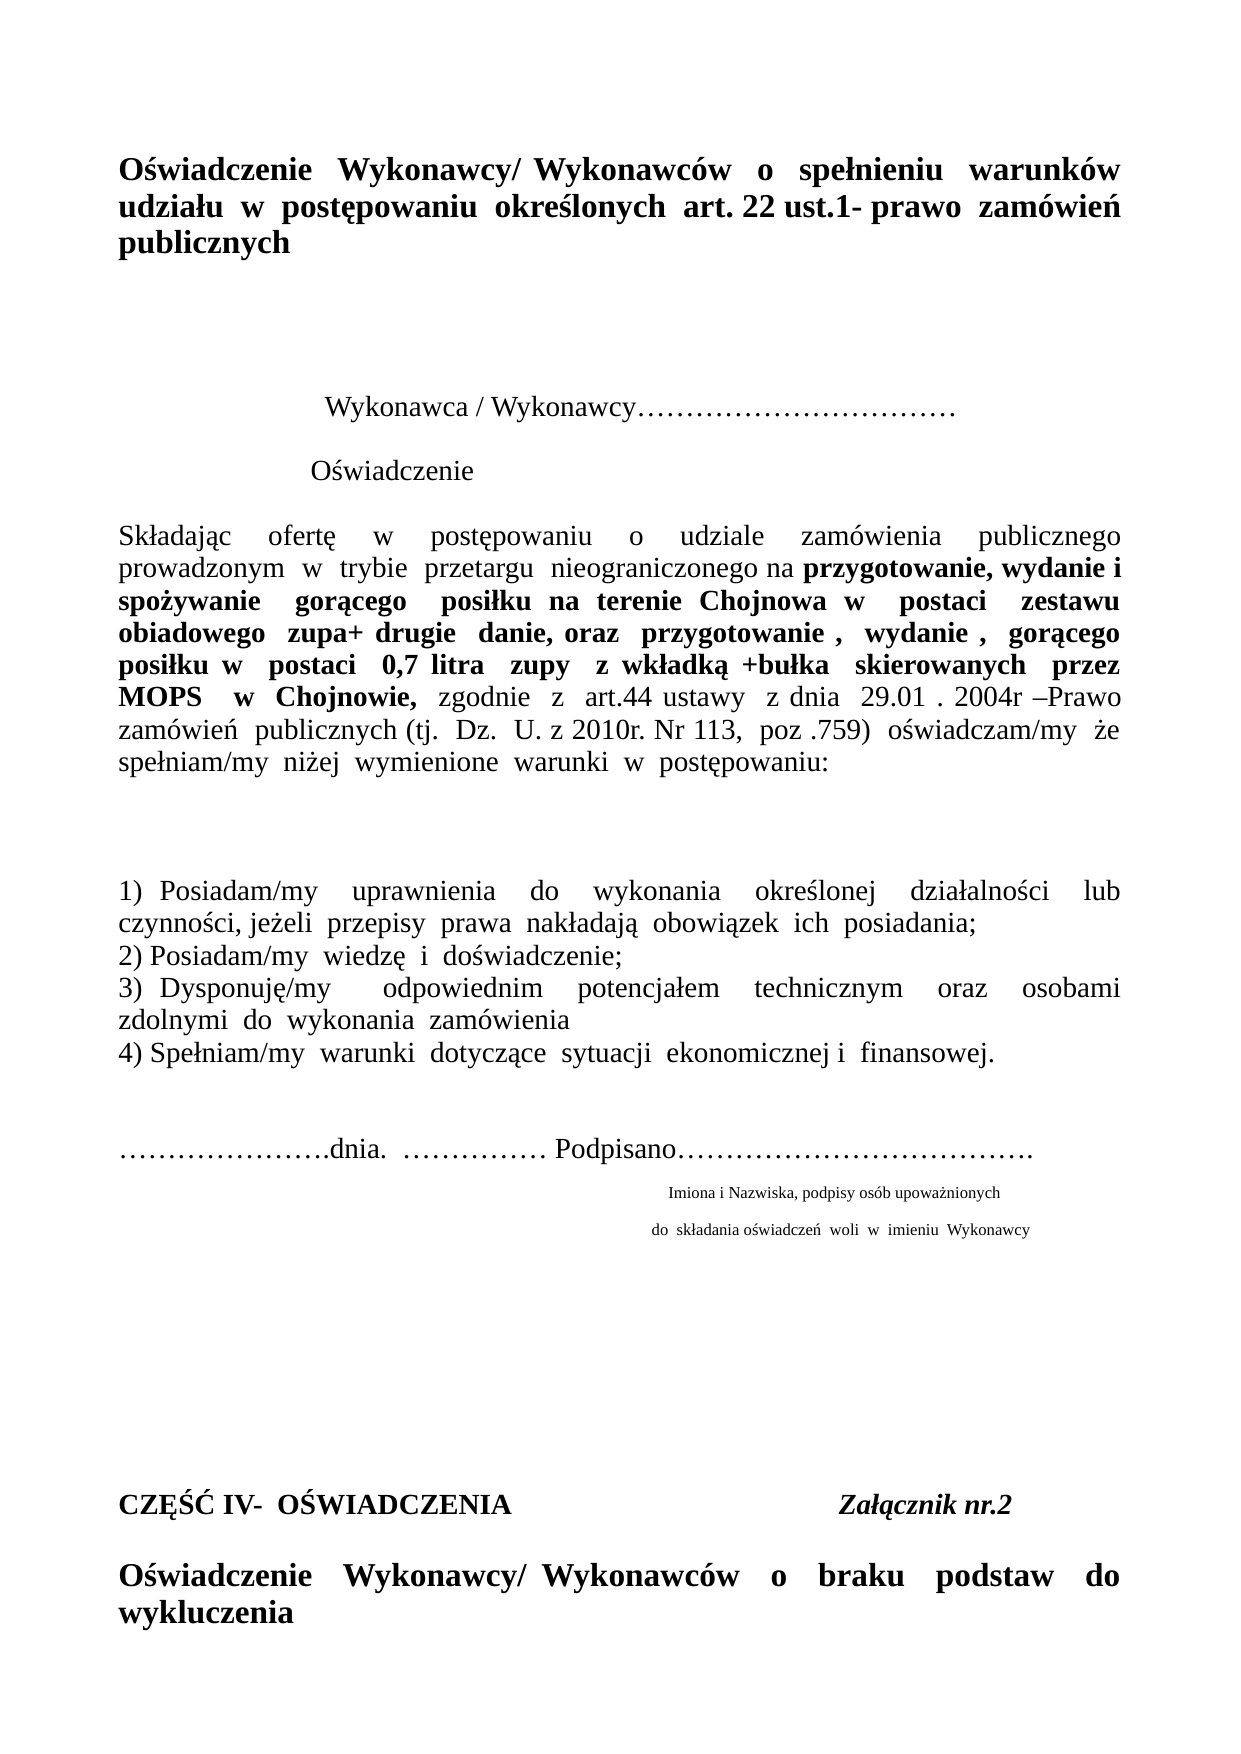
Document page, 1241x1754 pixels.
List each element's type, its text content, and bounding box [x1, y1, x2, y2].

text Składając ofertę w postępowaniu o udziale zamówienia publicznego prowadzonym w trybie przetargu nieograniczonego na przygotowanie, wydanie i spożywanie gorącego posiłku na terenie Chojnowa w postaci zestawu obiadowego zupa+ drugie danie, oraz przygotowanie , wydanie , gorącego posiłku w postaci 0,7 litra zupy z wkładką +bułka skierowanych przez MOPS w Chojnowie, zgodnie z art.44 ustawy z dnia 29.01 . 2004r –Prawo zamówień publicznych (tj. Dz. U. z 2010r. Nr 113, poz .759) oświadczam/my że spełniam/my niżej wymienione warunki w postępowaniu: [118, 519, 1122, 778]
text Oświadczenie Wykonawcy/ Wykonawców o spełnieniu warunków udziału w postępowaniu określonych art. 22 ust.1- prawo zamówień publicznych [118, 150, 1122, 261]
text 2) Posiadam/my wiedzę i doświadczenie; [118, 939, 1122, 971]
text Oświadczenie [118, 455, 1122, 487]
text 1) Posiadam/my uprawnienia do wykonania określonej działalności lub czynności, jeżeli przepisy prawa nakładają obowiązek ich posiadania; [118, 874, 1122, 939]
text CZĘŚĆ IV- OŚWIADCZENIA Załącznik nr.2 [118, 1488, 1122, 1520]
text 4) Spełniam/my warunki dotyczące sytuacji ekonomicznej i finansowej. [118, 1036, 1122, 1068]
text do składania oświadczeń woli w imieniu Wykonawcy [118, 1221, 1122, 1239]
text ………………….dnia. …………… Podpisano………………………………. [118, 1133, 1122, 1165]
text Imiona i Nazwiska, podpisy osób upoważnionych [118, 1184, 1122, 1202]
text Wykonawca / Wykonawcy…………………………… [118, 390, 1122, 422]
text 3) Dysponuję/my odpowiednim potencjałem technicznym oraz osobami zdolnymi do wykonania zamówienia [118, 971, 1122, 1036]
text Oświadczenie Wykonawcy/ Wykonawców o braku podstaw do wykluczenia [118, 1557, 1122, 1631]
